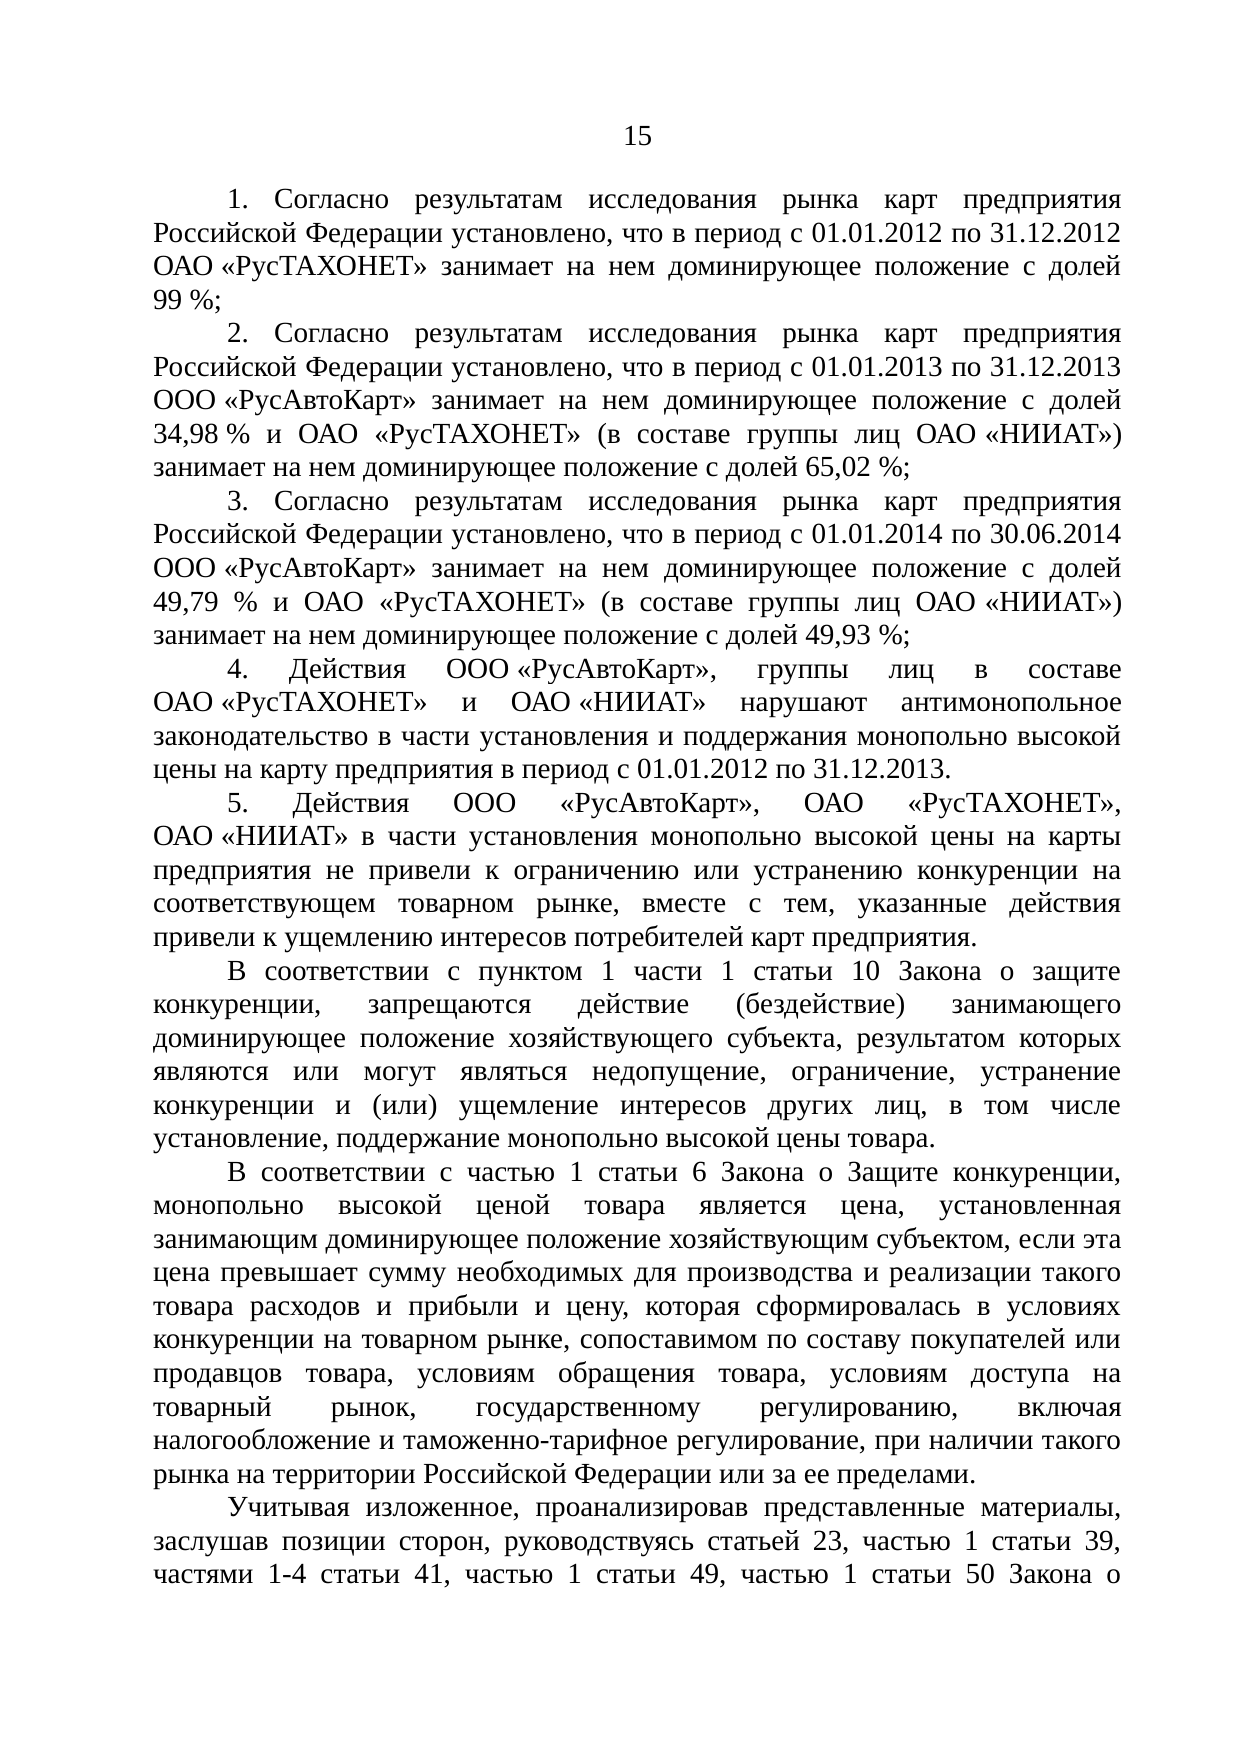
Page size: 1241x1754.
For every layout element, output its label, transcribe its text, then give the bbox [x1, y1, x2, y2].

text Учитывая изложенное, проанализировав представленные материалы, заслушав позиции сторон, руководствуясь статьей 23, частью 1 статьи 39, частями 1-4 статьи 41, частью 1 статьи 49, частью 1 статьи 50 Закона о [153, 1489, 1122, 1590]
text В соответствии с пунктом 1 части 1 статьи 10 Закона о защите конкуренции, запрещаются действие (бездействие) занимающего доминирующее положение хозяйствующего субъекта, результатом которых являются или могут являться недопущение, ограничение, устранение конкуренции и (или) ущемление интересов других лиц, в том числе установление, поддержание монопольно высокой цены товара. [153, 953, 1122, 1154]
text 3. Согласно результатам исследования рынка карт предприятия Российской Федерации установлено, что в период с 01.01.2014 по 30.06.2014 ООО «РусАвтоКарт» занимает на нем доминирующее положение с долей 49,79 % и ОАО «РусТАХОНЕТ» (в составе группы лиц ОАО «НИИАТ») занимает на нем доминирующее положение с долей 49,93 %; [153, 483, 1122, 651]
text В соответствии с частью 1 статьи 6 Закона о Защите конкуренции, монопольно высокой ценой товара является цена, установленная занимающим доминирующее положение хозяйствующим субъектом, если эта цена превышает сумму необходимых для производства и реализации такого товара расходов и прибыли и цену, которая сформировалась в условиях конкуренции на товарном рынке, сопоставимом по составу покупателей или продавцов товара, условиям обращения товара, условиям доступа на товарный рынок, государственному регулированию, включая налогообложение и таможенно-тарифное регулирование, при наличии такого рынка на территории Российской Федерации или за ее пределами. [153, 1154, 1122, 1489]
text 1. Согласно результатам исследования рынка карт предприятия Российской Федерации установлено, что в период с 01.01.2012 по 31.12.2012 ОАО «РусТАХОНЕТ» занимает на нем доминирующее положение с долей 99 %; [153, 181, 1122, 315]
text 5. Действия ООО «РусАвтоКарт», ОАО «РусТАХОНЕТ», ОАО «НИИАТ» в части установления монопольно высокой цены на карты предприятия не привели к ограничению или устранению конкуренции на соответствующем товарном рынке, вместе с тем, указанные действия привели к ущемлению интересов потребителей карт предприятия. [153, 785, 1122, 953]
text 2. Согласно результатам исследования рынка карт предприятия Российской Федерации установлено, что в период с 01.01.2013 по 31.12.2013 ООО «РусАвтоКарт» занимает на нем доминирующее положение с долей 34,98 % и ОАО «РусТАХОНЕТ» (в составе группы лиц ОАО «НИИАТ») занимает на нем доминирующее положение с долей 65,02 %; [153, 315, 1122, 483]
text 4. Действия ООО «РусАвтоКарт», группы лиц в составе ОАО «РусТАХОНЕТ» и ОАО «НИИАТ» нарушают антимонопольное законодательство в части установления и поддержания монопольно высокой цены на карту предприятия в период с 01.01.2012 по 31.12.2013. [153, 651, 1122, 785]
